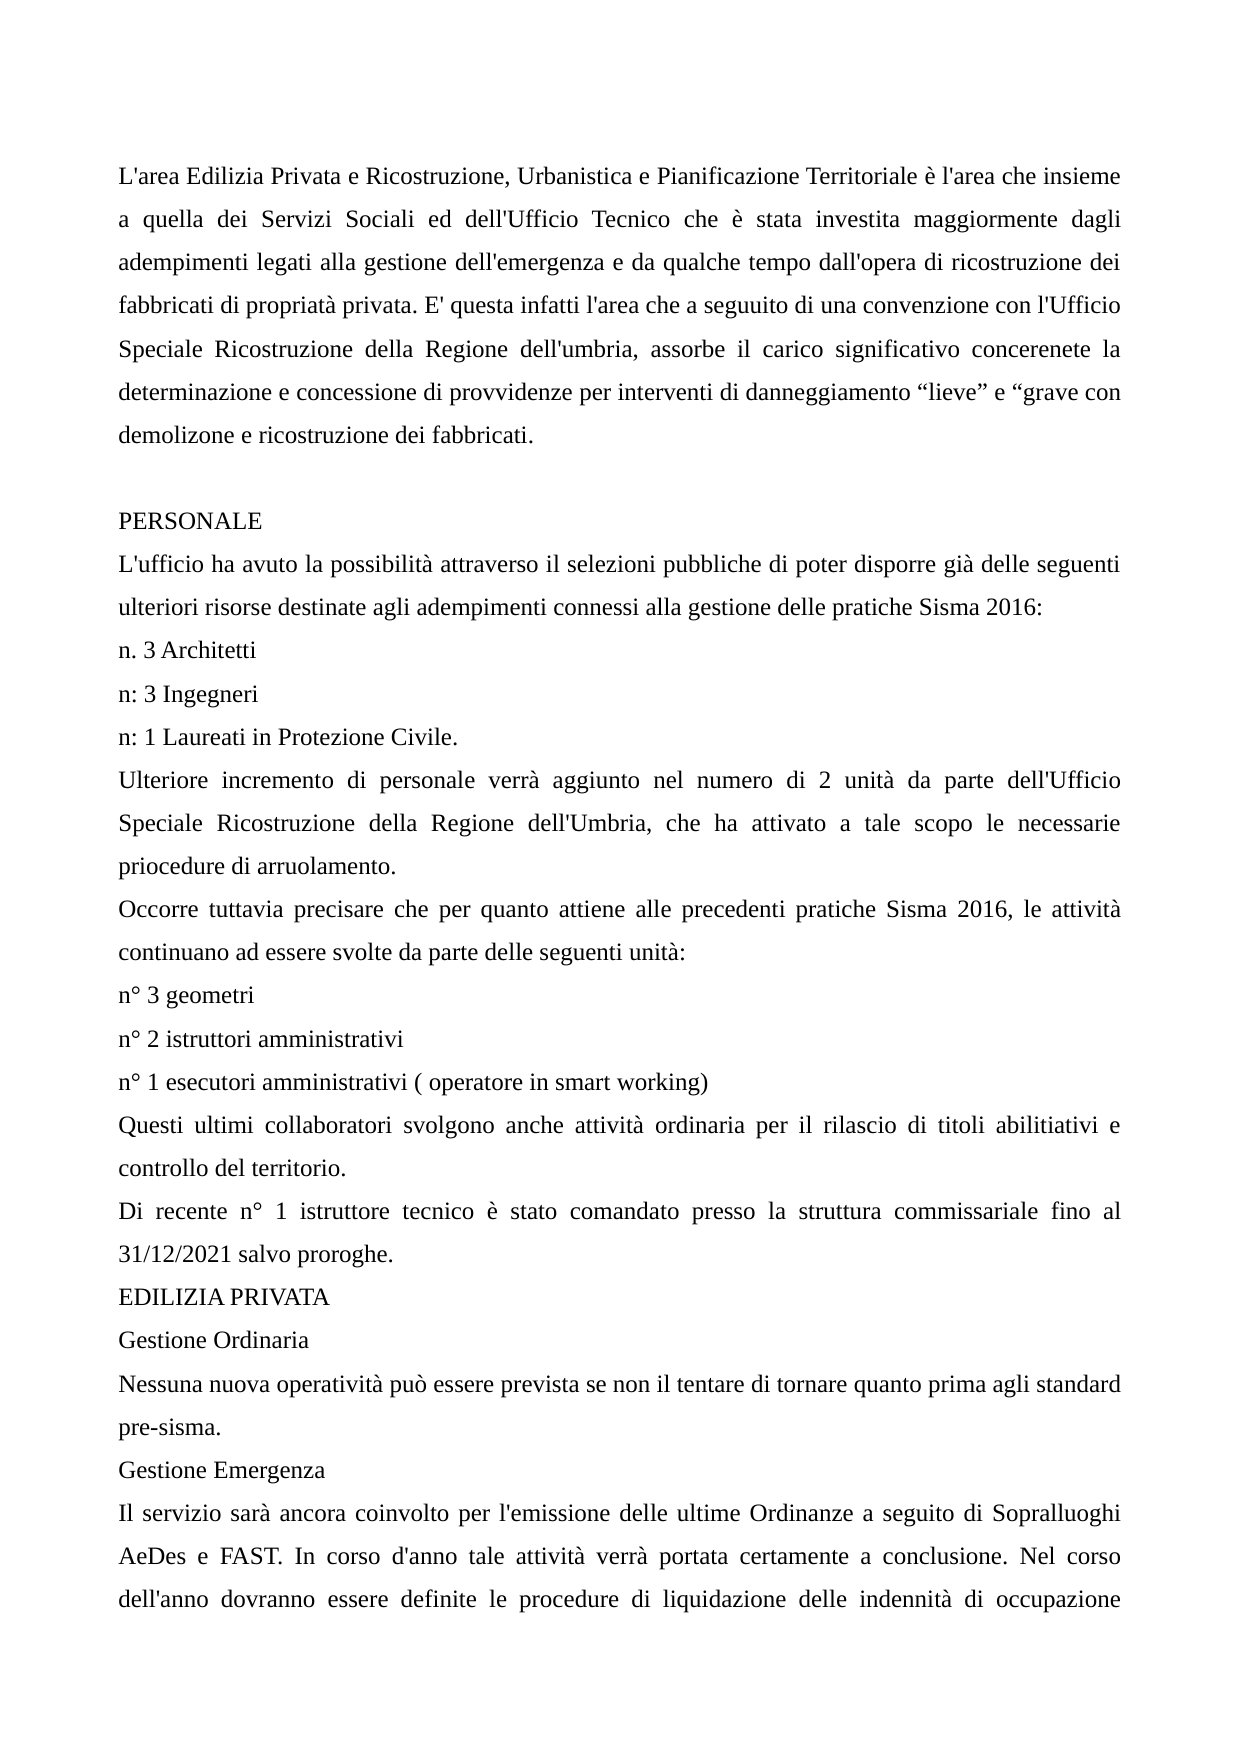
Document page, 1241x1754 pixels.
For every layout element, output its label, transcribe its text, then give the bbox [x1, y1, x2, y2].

text EDILIZIA PRIVATA [118, 1282, 1122, 1311]
text L'ufficio ha avuto la possibilità attraverso il selezioni pubbliche di poter disporre già delle seguenti ulteriori risorse destinate agli adempimenti connessi alla gestione delle pratiche Sisma 2016: [118, 549, 1122, 621]
text Questi ultimi collaboratori svolgono anche attività ordinaria per il rilascio di titoli abilitiativi e controllo del territorio. [118, 1110, 1122, 1182]
text n° 2 istruttori amministrativi [118, 1024, 1122, 1052]
text n. 3 Architetti [118, 636, 1122, 664]
text Il servizio sarà ancora coinvolto per l'emissione delle ultime Ordinanze a seguito di Sopralluoghi AeDes e FAST. In corso d'anno tale attività verrà portata certamente a conclusione. Nel corso dell'anno dovranno essere definite le procedure di liquidazione delle indennità di occupazione [118, 1498, 1122, 1613]
text n: 3 Ingegneri [118, 679, 1122, 707]
text Gestione Emergenza [118, 1455, 1122, 1484]
text Ulteriore incremento di personale verrà aggiunto nel numero di 2 unità da parte dell'Ufficio Speciale Ricostruzione della Regione dell'Umbria, che ha attivato a tale scopo le necessarie priocedure di arruolamento. [118, 765, 1122, 880]
text Occorre tuttavia precisare che per quanto attiene alle precedenti pratiche Sisma 2016, le attività continuano ad essere svolte da parte delle seguenti unità: [118, 894, 1122, 966]
text n° 3 geometri [118, 981, 1122, 1009]
text Gestione Ordinaria [118, 1326, 1122, 1354]
text n° 1 esecutori amministrativi ( operatore in smart working) [118, 1067, 1122, 1096]
text PERSONALE [118, 506, 1122, 535]
text L'area Edilizia Privata e Ricostruzione, Urbanistica e Pianificazione Territoriale è l'area che insieme a quella dei Servizi Sociali ed dell'Ufficio Tecnico che è stata investita maggiormente dagli adempimenti legati alla gestione dell'emergenza e da qualche tempo dall'opera di ricostruzione dei fabbricati di propriatà privata. E' questa infatti l'area che a seguuito di una convenzione con l'Ufficio Speciale Ricostruzione della Regione dell'umbria, assorbe il carico significativo concerenete la determinazione e concessione di provvidenze per interventi di danneggiamento “lieve” e “grave con demolizone e ricostruzione dei fabbricati. [118, 161, 1122, 449]
text Nessuna nuova operatività può essere prevista se non il tentare di tornare quanto prima agli standard pre-sisma. [118, 1369, 1122, 1441]
text n: 1 Laureati in Protezione Civile. [118, 722, 1122, 751]
text Di recente n° 1 istruttore tecnico è stato comandato presso la struttura commissariale fino al 31/12/2021 salvo proroghe. [118, 1196, 1122, 1268]
